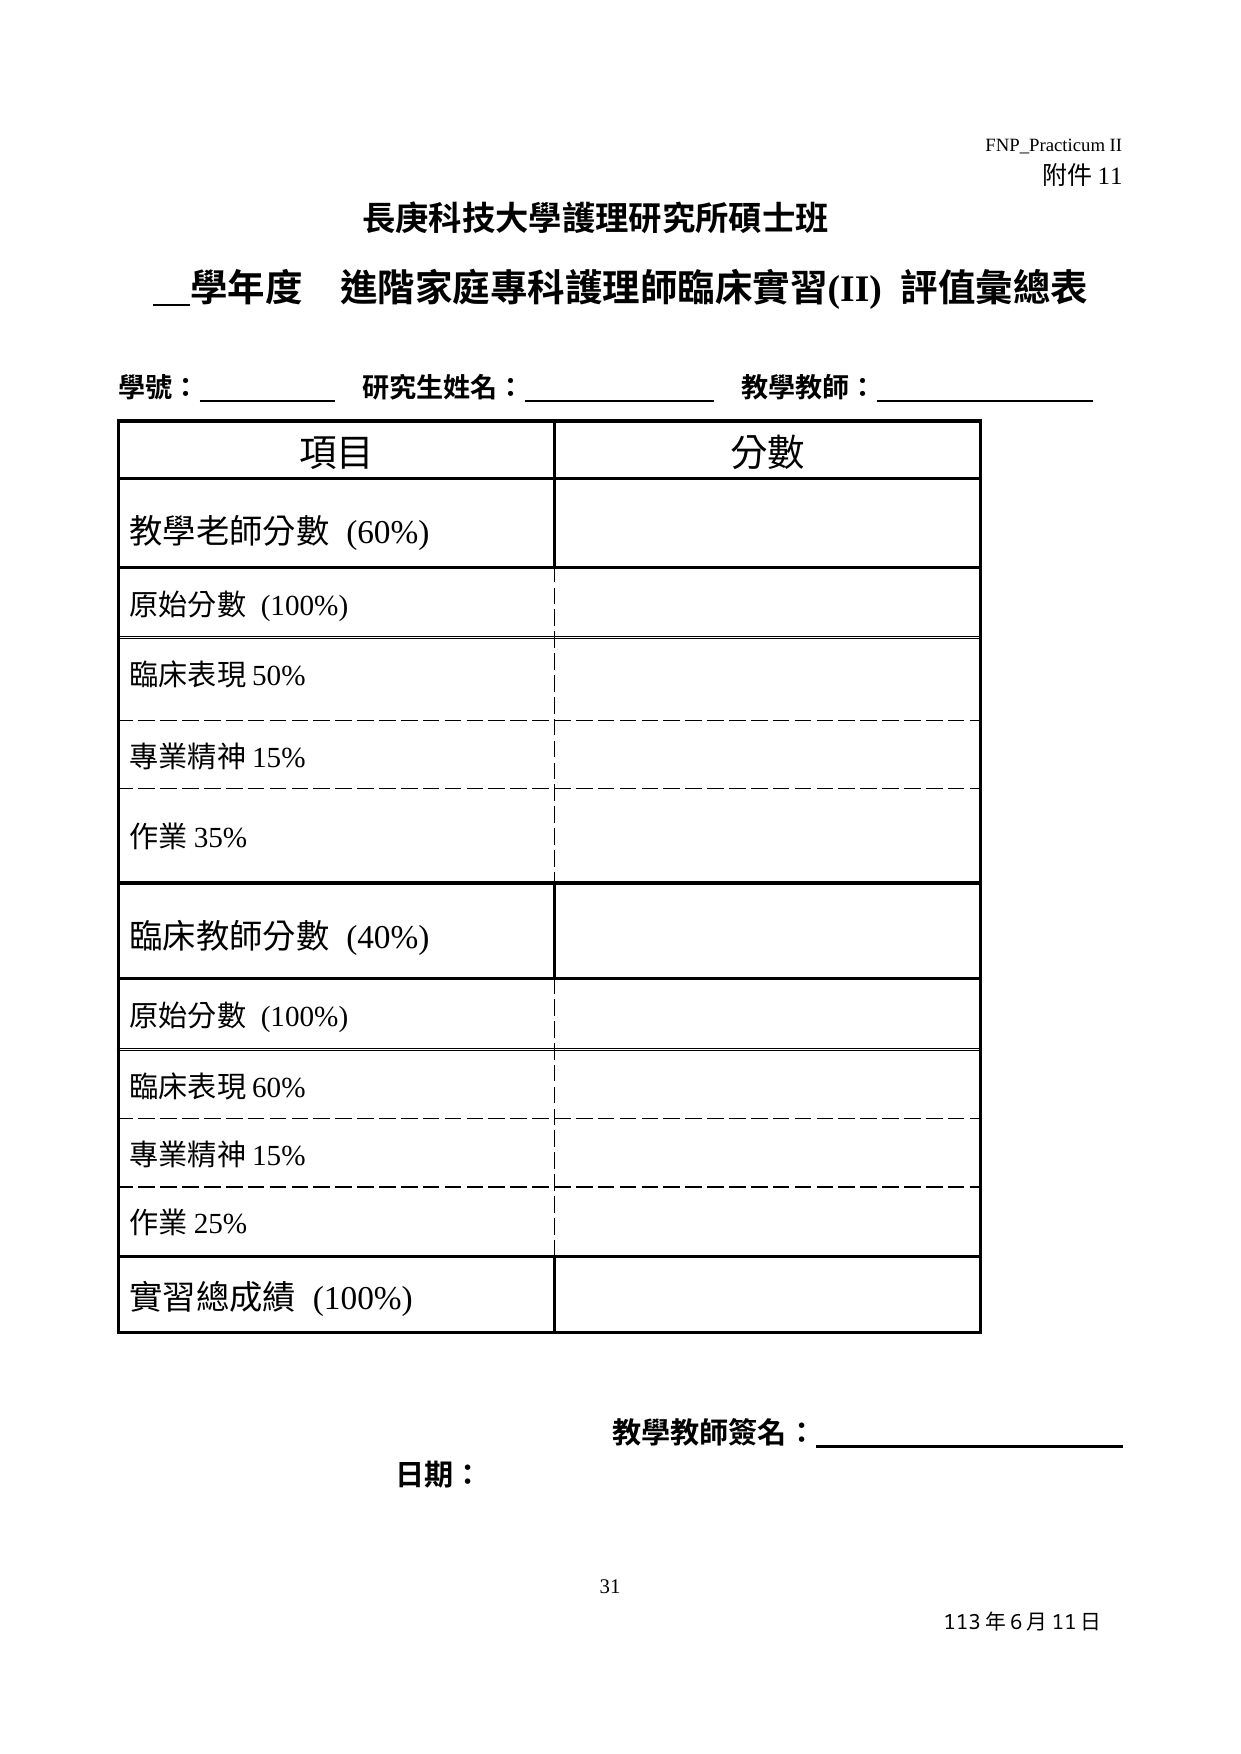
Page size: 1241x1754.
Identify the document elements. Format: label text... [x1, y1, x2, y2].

text 教學教師簽名： [118, 1409, 1122, 1452]
table_cell [555, 788, 979, 881]
table_cell 作業35% [120, 788, 554, 881]
text 學號： 研究生姓名： 教學教師： [118, 361, 1122, 407]
table_cell 原始分數 (100%) [120, 980, 554, 1048]
table_cell 實習總成績 (100%) [120, 1258, 553, 1331]
table_cell [555, 720, 979, 788]
table_cell [555, 1118, 979, 1186]
table_cell [556, 1258, 979, 1331]
table_cell [556, 885, 979, 977]
table_cell 專業精神15% [120, 1118, 554, 1186]
table_cell 臨床教師分數 (40%) [120, 885, 553, 977]
text 日期： [118, 1452, 1005, 1494]
table_cell [555, 639, 979, 719]
table_cell 臨床表現60% [120, 1051, 554, 1118]
text 學年度 進階家庭專科護理師臨床實習(II) 評值彙總表 [118, 265, 1122, 311]
text 長庚科技大學護理研究所碩士班 [118, 192, 1072, 240]
table_header 分數 [556, 423, 979, 477]
table_cell 專業精神15% [120, 720, 554, 788]
table_cell 原始分數 (100%) [120, 569, 554, 636]
table_cell [555, 569, 979, 636]
table_cell [555, 1186, 979, 1255]
table_header 項目 [120, 423, 553, 477]
table_cell 教學老師分數 (60%) [120, 480, 553, 566]
table_cell [556, 480, 979, 566]
table_cell [555, 1051, 979, 1118]
table_cell 作業25% [120, 1186, 554, 1255]
table_cell [555, 980, 979, 1048]
text 附件11 [118, 156, 1122, 192]
table_cell 臨床表現50% [120, 639, 554, 719]
